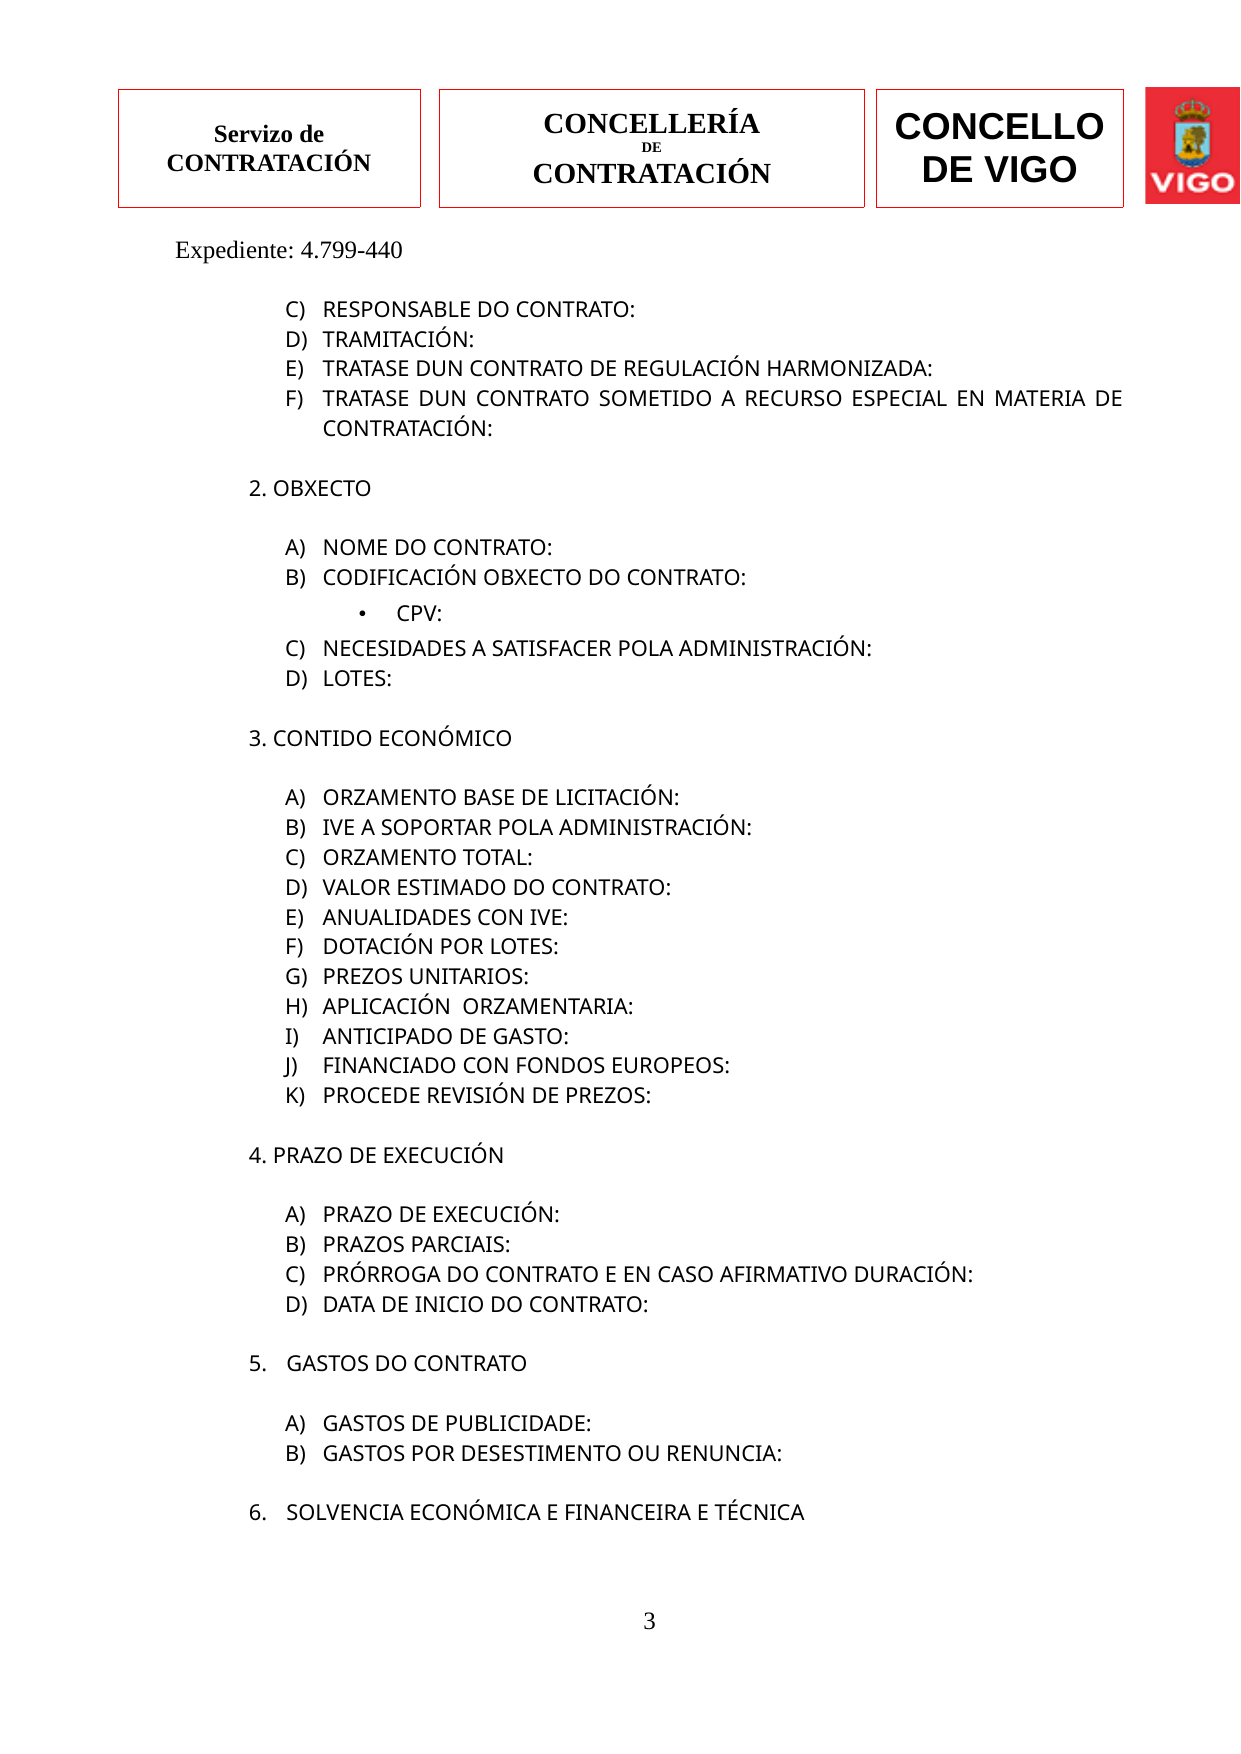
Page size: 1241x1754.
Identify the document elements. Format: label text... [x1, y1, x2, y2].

list DOTACIÓN POR LOTES: [285, 931, 1123, 961]
list SOLVENCIA ECONÓMICA E FINANCEIRA E TÉCNICA [249, 1497, 1123, 1527]
list ORZAMENTO TOTAL: [285, 842, 1123, 872]
list APLICACIÓN ORZAMENTARIA: [285, 991, 1123, 1021]
list PROCEDE REVISIÓN DE PREZOS: [285, 1080, 1123, 1110]
text 4. PRAZO DE EXECUCIÓN [249, 1140, 1123, 1169]
list TRATASE DUN CONTRATO DE REGULACIÓN HARMONIZADA: [285, 353, 1123, 383]
list CODIFICACIÓN OBXECTO DO CONTRATO: [285, 562, 1123, 592]
list GASTOS POR DESESTIMENTO OU RENUNCIA: [285, 1438, 1123, 1467]
list NECESIDADES A SATISFACER POLA ADMINISTRACIÓN: [285, 633, 1123, 663]
list PRAZOS PARCIAIS: [285, 1229, 1123, 1259]
list GASTOS DO CONTRATO [249, 1348, 1123, 1378]
text 3. CONTIDO ECONÓMICO [249, 723, 1123, 752]
list IVE A SOPORTAR POLA ADMINISTRACIÓN: [285, 812, 1123, 842]
picture [1145, 87, 1240, 204]
list NOME DO CONTRATO: [285, 532, 1123, 562]
list PRAZO DE EXECUCIÓN: [285, 1199, 1123, 1229]
list TRATASE DUN CONTRATO SOMETIDO A RECURSO ESPECIAL EN MATERIA DE CONTRATACIÓN: [285, 383, 1123, 443]
list PRÓRROGA DO CONTRATO E EN CASO AFIRMATIVO DURACIÓN: [285, 1259, 1123, 1289]
list LOTES: [285, 663, 1123, 693]
list DATA DE INICIO DO CONTRATO: [285, 1289, 1123, 1318]
list PREZOS UNITARIOS: [285, 961, 1123, 991]
list ORZAMENTO BASE DE LICITACIÓN: [285, 782, 1123, 812]
text 2. OBXECTO [249, 472, 1123, 502]
list TRAMITACIÓN: [285, 323, 1123, 353]
list ANUALIDADES CON IVE: [285, 901, 1123, 931]
list RESPONSABLE DO CONTRATO: [285, 294, 1123, 323]
list CPV: [359, 598, 1123, 627]
list VALOR ESTIMADO DO CONTRATO: [285, 872, 1123, 901]
list FINANCIADO CON FONDOS EUROPEOS: [285, 1050, 1123, 1080]
list ANTICIPADO DE GASTO: [285, 1021, 1123, 1050]
list GASTOS DE PUBLICIDADE: [285, 1408, 1123, 1438]
